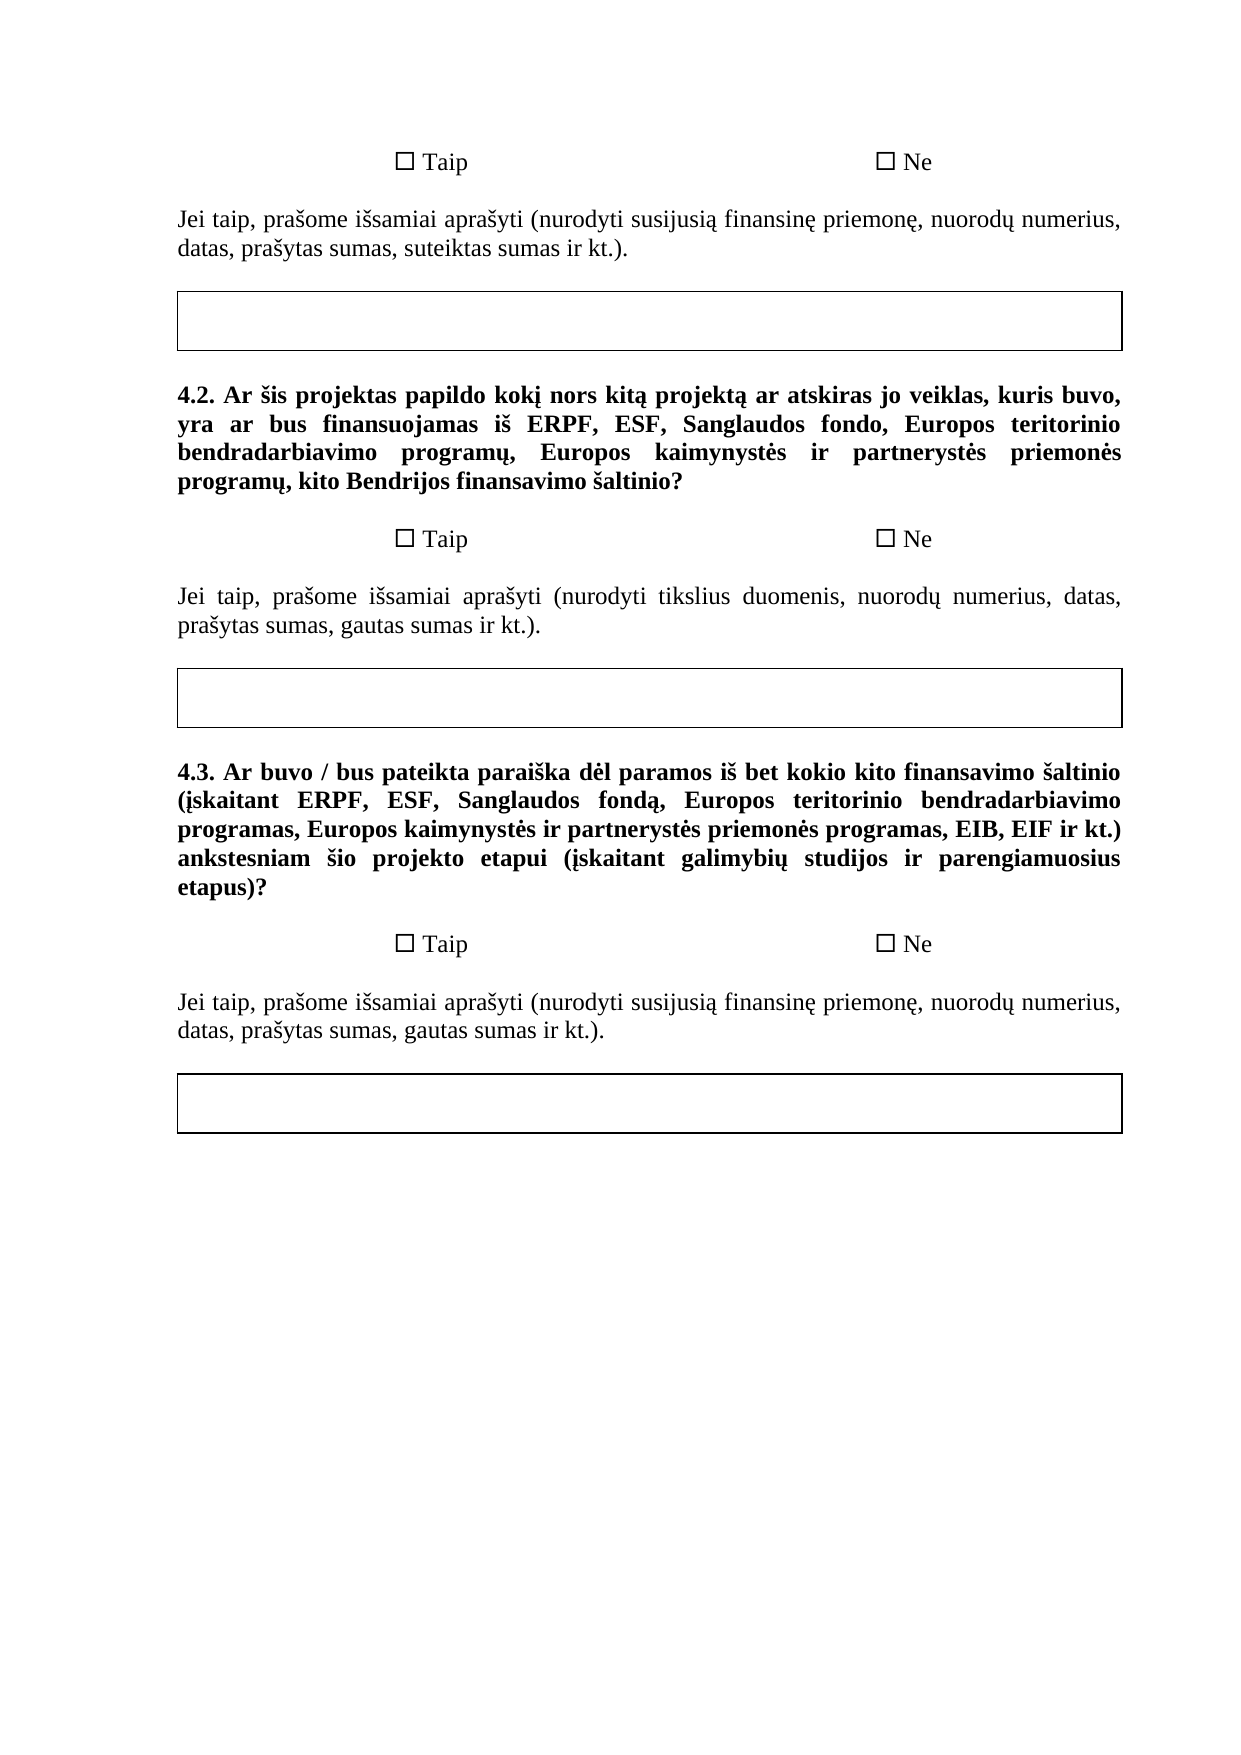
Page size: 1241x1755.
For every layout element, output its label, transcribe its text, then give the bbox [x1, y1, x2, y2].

text Jei taip, prašome išsamiai aprašyti (nurodyti susijusią finansinę priemonę, nuorodų numerius, datas, prašytas sumas, suteiktas sumas ir kt.). [177, 204, 1122, 262]
table_header [178, 669, 1121, 727]
table_header [178, 292, 1121, 350]
text Jei taip, prašome išsamiai aprašyti (nurodyti susijusią finansinę priemonę, nuorodų numerius, datas, prašytas sumas, gautas sumas ir kt.). [177, 987, 1122, 1044]
text Jei taip, prašome išsamiai aprašyti (nurodyti tikslius duomenis, nuorodų numerius, datas, prašytas sumas, gautas sumas ir kt.). [177, 581, 1122, 639]
table_header [] Ne [684, 929, 1122, 958]
table_header [] Taip [177, 929, 684, 958]
table_header [] Taip [177, 147, 684, 176]
text 4.2. Ar šis projektas papildo kokį nors kitą projektą ar atskiras jo veiklas, kuris buvo, yra ar bus finansuojamas iš ERPF, ESF, Sanglaudos fondo, Europos teritorinio bendradarbiavimo programų, Europos kaimynystės ir partnerystės priemonės programų, kito Bendrijos finansavimo šaltinio? [177, 380, 1122, 495]
table_header [178, 1075, 1121, 1132]
text 4.3. Ar buvo / bus pateikta paraiška dėl paramos iš bet kokio kito finansavimo šaltinio (įskaitant ERPF, ESF, Sanglaudos fondą, Europos teritorinio bendradarbiavimo programas, Europos kaimynystės ir partnerystės priemonės programas, EIB, EIF ir kt.) ankstesniam šio projekto etapui (įskaitant galimybių studijos ir parengiamuosius etapus)? [177, 757, 1122, 901]
table_header [] Ne [684, 147, 1122, 176]
table_header [] Ne [684, 524, 1122, 552]
table_header [] Taip [177, 524, 684, 552]
